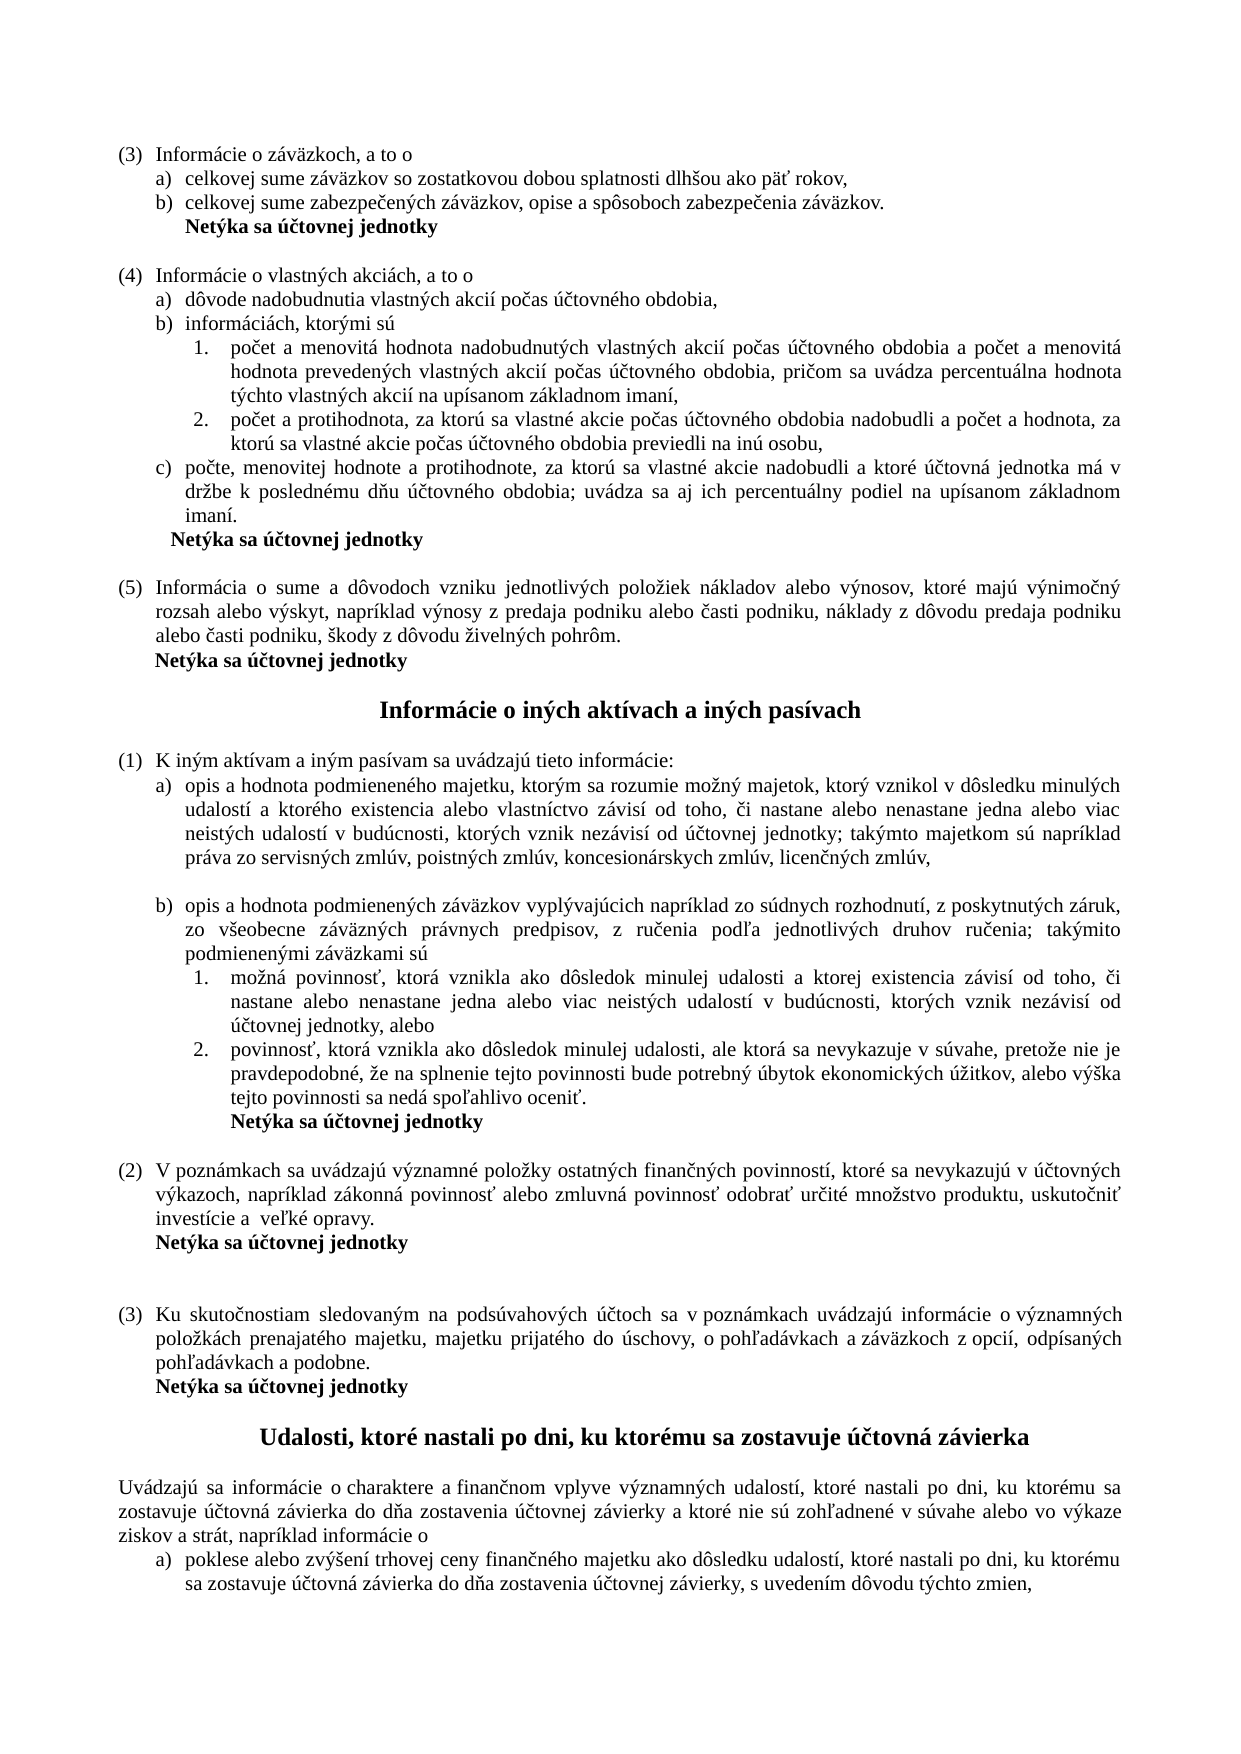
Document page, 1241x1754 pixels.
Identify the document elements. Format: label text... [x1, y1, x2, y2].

text Netýka sa účtovnej jednotky [155, 1374, 1122, 1398]
list opis a hodnota podmieneného majetku, ktorým sa rozumie možný majetok, ktorý vznikol v dôsledku minulých udalostí a ktorého existencia alebo vlastníctvo závisí od toho, či nastane alebo nenastane jedna alebo viac neistých udalostí v budúcnosti, ktorých vznik nezávisí od účtovnej jednotky; takýmto majetkom sú napríklad práva zo servisných zmlúv, poistných zmlúv, koncesionárskych zmlúv, licenčných zmlúv, [155, 772, 1122, 869]
text Uvádzajú sa informácie o charaktere a finančnom vplyve významných udalostí, ktoré nastali po dni, ku ktorému sa zostavuje účtovná závierka do dňa zostavenia účtovnej závierky a ktoré nie sú zohľadnené v súvahe alebo vo výkaze ziskov a strát, napríklad informácie o [118, 1475, 1122, 1547]
text Informácie o iných aktívach a iných pasívach [118, 696, 1122, 724]
list poklese alebo zvýšení trhovej ceny finančného majetku ako dôsledku udalostí, ktoré nastali po dni, ku ktorému sa zostavuje účtovná závierka do dňa zostavenia účtovnej závierky, s uvedením dôvodu týchto zmien, [155, 1547, 1122, 1595]
text Netýka sa účtovnej jednotky [118, 647, 1122, 672]
list K iným aktívam a iným pasívam sa uvádzajú tieto informácie: [118, 748, 1122, 772]
text Netýka sa účtovnej jednotky [155, 1230, 1122, 1254]
list povinnosť, ktorá vznikla ako dôsledok minulej udalosti, ale ktorá sa nevykazuje v súvahe, pretože nie je pravdepodobné, že na splnenie tejto povinnosti bude potrebný úbytok ekonomických úžitkov, alebo výška tejto povinnosti sa nedá spoľahlivo oceniť. [193, 1037, 1122, 1109]
list dôvode nadobudnutia vlastných akcií počas účtovného obdobia, [155, 287, 1122, 311]
list Informácia o sume a dôvodoch vzniku jednotlivých položiek nákladov alebo výnosov, ktoré majú výnimočný rozsah alebo výskyt, napríklad výnosy z predaja podniku alebo časti podniku, náklady z dôvodu predaja podniku alebo časti podniku, škody z dôvodu živelných pohrôm. [118, 575, 1122, 647]
text Netýka sa účtovnej jednotky [230, 1109, 1122, 1133]
text Udalosti, ktoré nastali po dni, ku ktorému sa zostavuje účtovná závierka [118, 1422, 1171, 1451]
list celkovej sume zabezpečených záväzkov, opise a spôsoboch zabezpečenia záväzkov. [155, 190, 1122, 214]
list Informácie o vlastných akciách, a to o [118, 262, 1122, 287]
list Ku skutočnostiam sledovaným na podsúvahových účtoch sa v poznámkach uvádzajú informácie o významných položkách prenajatého majetku, majetku prijatého do úschovy, o pohľadávkach a záväzkoch z opcií, odpísaných pohľadávkach a podobne. [118, 1302, 1122, 1374]
list celkovej sume záväzkov so zostatkovou dobou splatnosti dlhšou ako päť rokov, [155, 166, 1122, 190]
list opis a hodnota podmienených záväzkov vyplývajúcich napríklad zo súdnych rozhodnutí, z poskytnutých záruk, zo všeobecne záväzných právnych predpisov, z ručenia podľa jednotlivých druhov ručenia; takýmito podmienenými záväzkami sú [155, 893, 1122, 965]
list možná povinnosť, ktorá vznikla ako dôsledok minulej udalosti a ktorej existencia závisí od toho, či nastane alebo nenastane jedna alebo viac neistých udalostí v budúcnosti, ktorých vznik nezávisí od účtovnej jednotky, alebo [193, 965, 1122, 1037]
list informáciách, ktorými sú [155, 311, 1122, 335]
list V poznámkach sa uvádzajú významné položky ostatných finančných povinností, ktoré sa nevykazujú v účtovných výkazoch, napríklad zákonná povinnosť alebo zmluvná povinnosť odobrať určité množstvo produktu, uskutočniť investície a veľké opravy. [118, 1157, 1122, 1230]
text Netýka sa účtovnej jednotky [170, 527, 1122, 551]
list Informácie o záväzkoch, a to o [118, 142, 1122, 166]
text Netýka sa účtovnej jednotky [185, 214, 1122, 238]
list počet a protihodnota, za ktorú sa vlastné akcie počas účtovného obdobia nadobudli a počet a hodnota, za ktorú sa vlastné akcie počas účtovného obdobia previedli na inú osobu, [193, 407, 1122, 455]
list počet a menovitá hodnota nadobudnutých vlastných akcií počas účtovného obdobia a počet a menovitá hodnota prevedených vlastných akcií počas účtovného obdobia, pričom sa uvádza percentuálna hodnota týchto vlastných akcií na upísanom základnom imaní, [193, 335, 1122, 407]
list počte, menovitej hodnote a protihodnote, za ktorú sa vlastné akcie nadobudli a ktoré účtovná jednotka má v držbe k poslednému dňu účtovného obdobia; uvádza sa aj ich percentuálny podiel na upísanom základnom imaní. [155, 455, 1122, 527]
